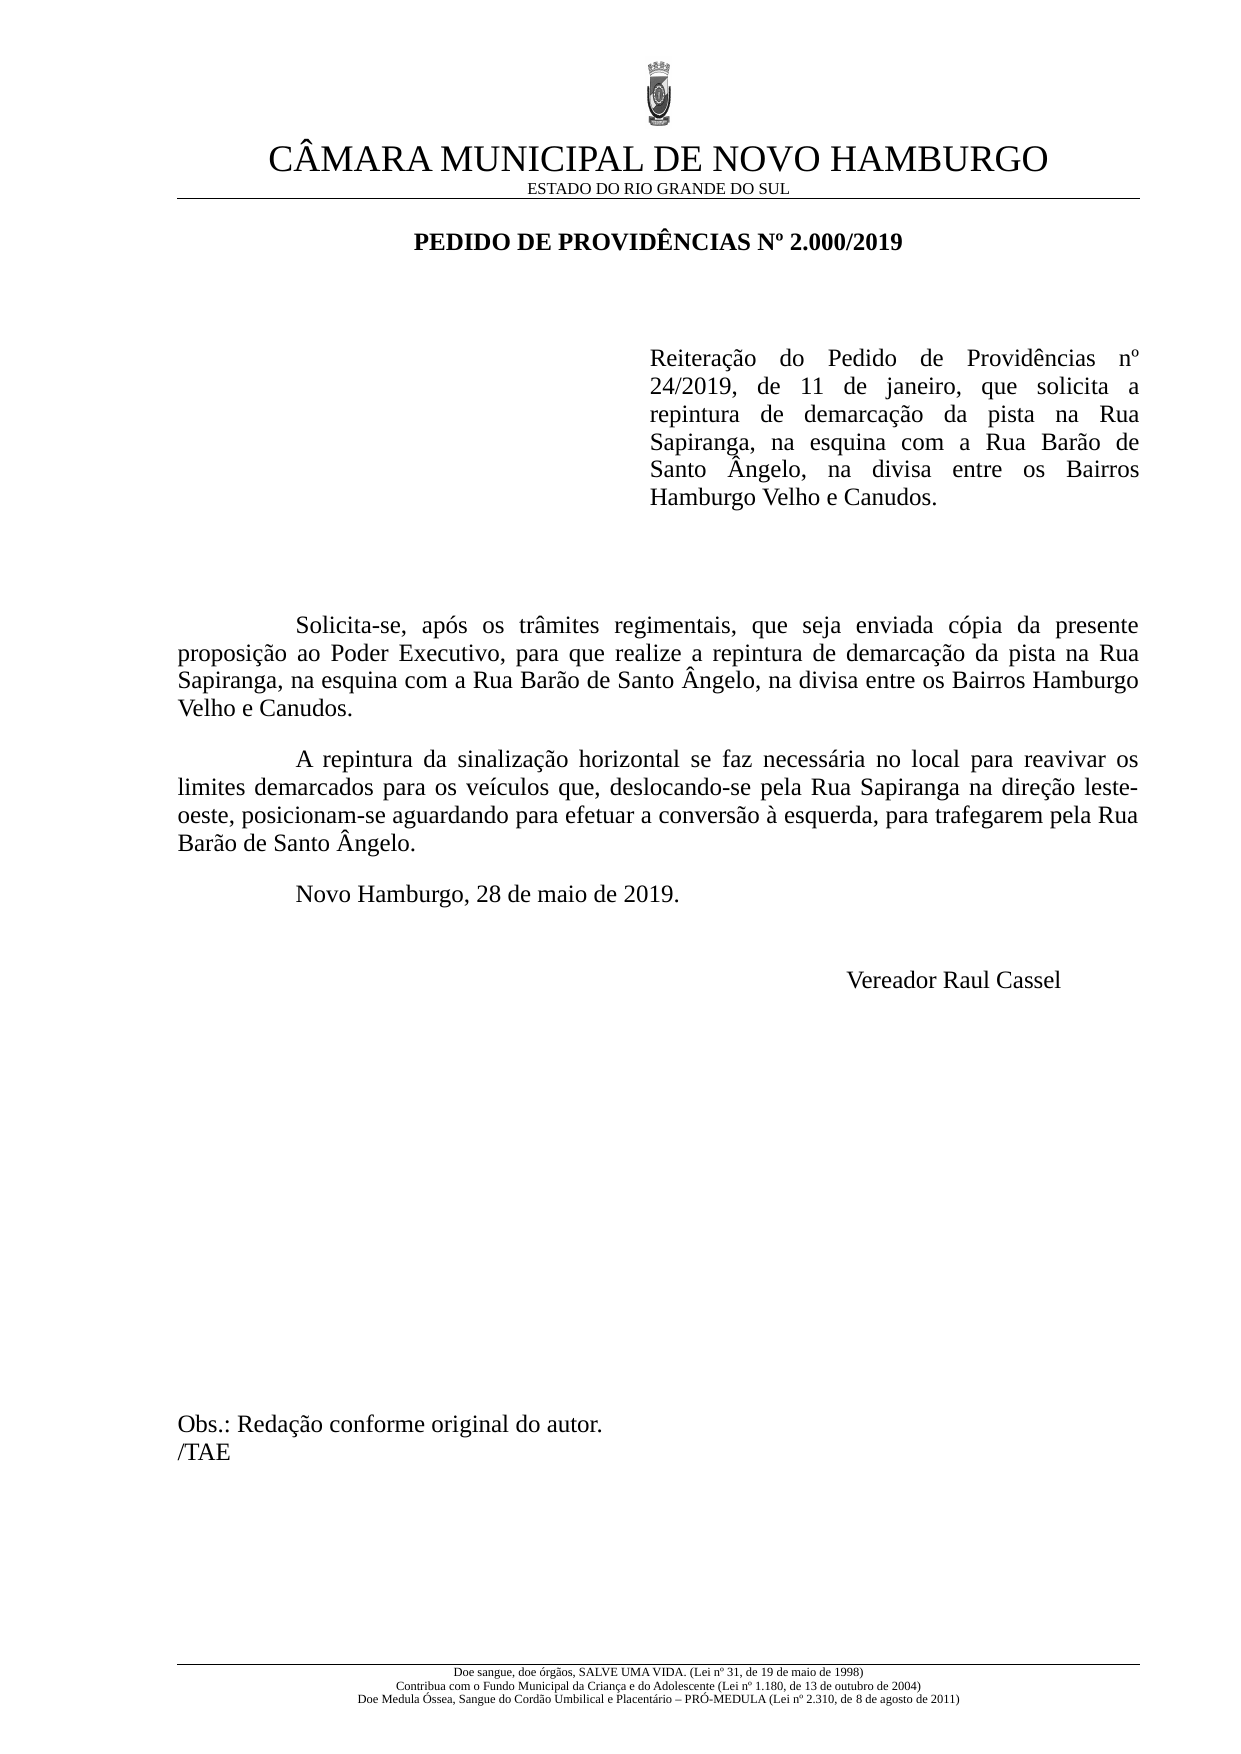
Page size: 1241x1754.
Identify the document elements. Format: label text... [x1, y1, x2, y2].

text Obs.: Redação conforme original do autor. [177, 1410, 1140, 1438]
text PEDIDO DE PROVIDÊNCIAS Nº 2.000/2019 [177, 228, 1140, 256]
text Vereador Raul Cassel [768, 967, 1140, 994]
text Novo Hamburgo, 28 de maio de 2019. [177, 880, 1140, 908]
text Reiteração do Pedido de Providências nº 24/2019, de 11 de janeiro, que solicita a repintura de demarcação da pista na Rua Sapiranga, na esquina com a Rua Barão de Santo Ângelo, na divisa entre os Bairros Hamburgo Velho e Canudos. [649, 344, 1140, 511]
text A repintura da sinalização horizontal se faz necessária no local para reavivar os limites demarcados para os veículos que, deslocando-se pela Rua Sapiranga na direção leste-oeste, posicionam-se aguardando para efetuar a conversão à esquerda, para trafegarem pela Rua Barão de Santo Ângelo. [177, 746, 1140, 856]
text Solicita-se, após os trâmites regimentais, que seja enviada cópia da presente proposição ao Poder Executivo, para que realize a repintura de demarcação da pista na Rua Sapiranga, na esquina com a Rua Barão de Santo Ângelo, na divisa entre os Bairros Hamburgo Velho e Canudos. [177, 611, 1140, 722]
text /TAE [177, 1438, 1140, 1465]
